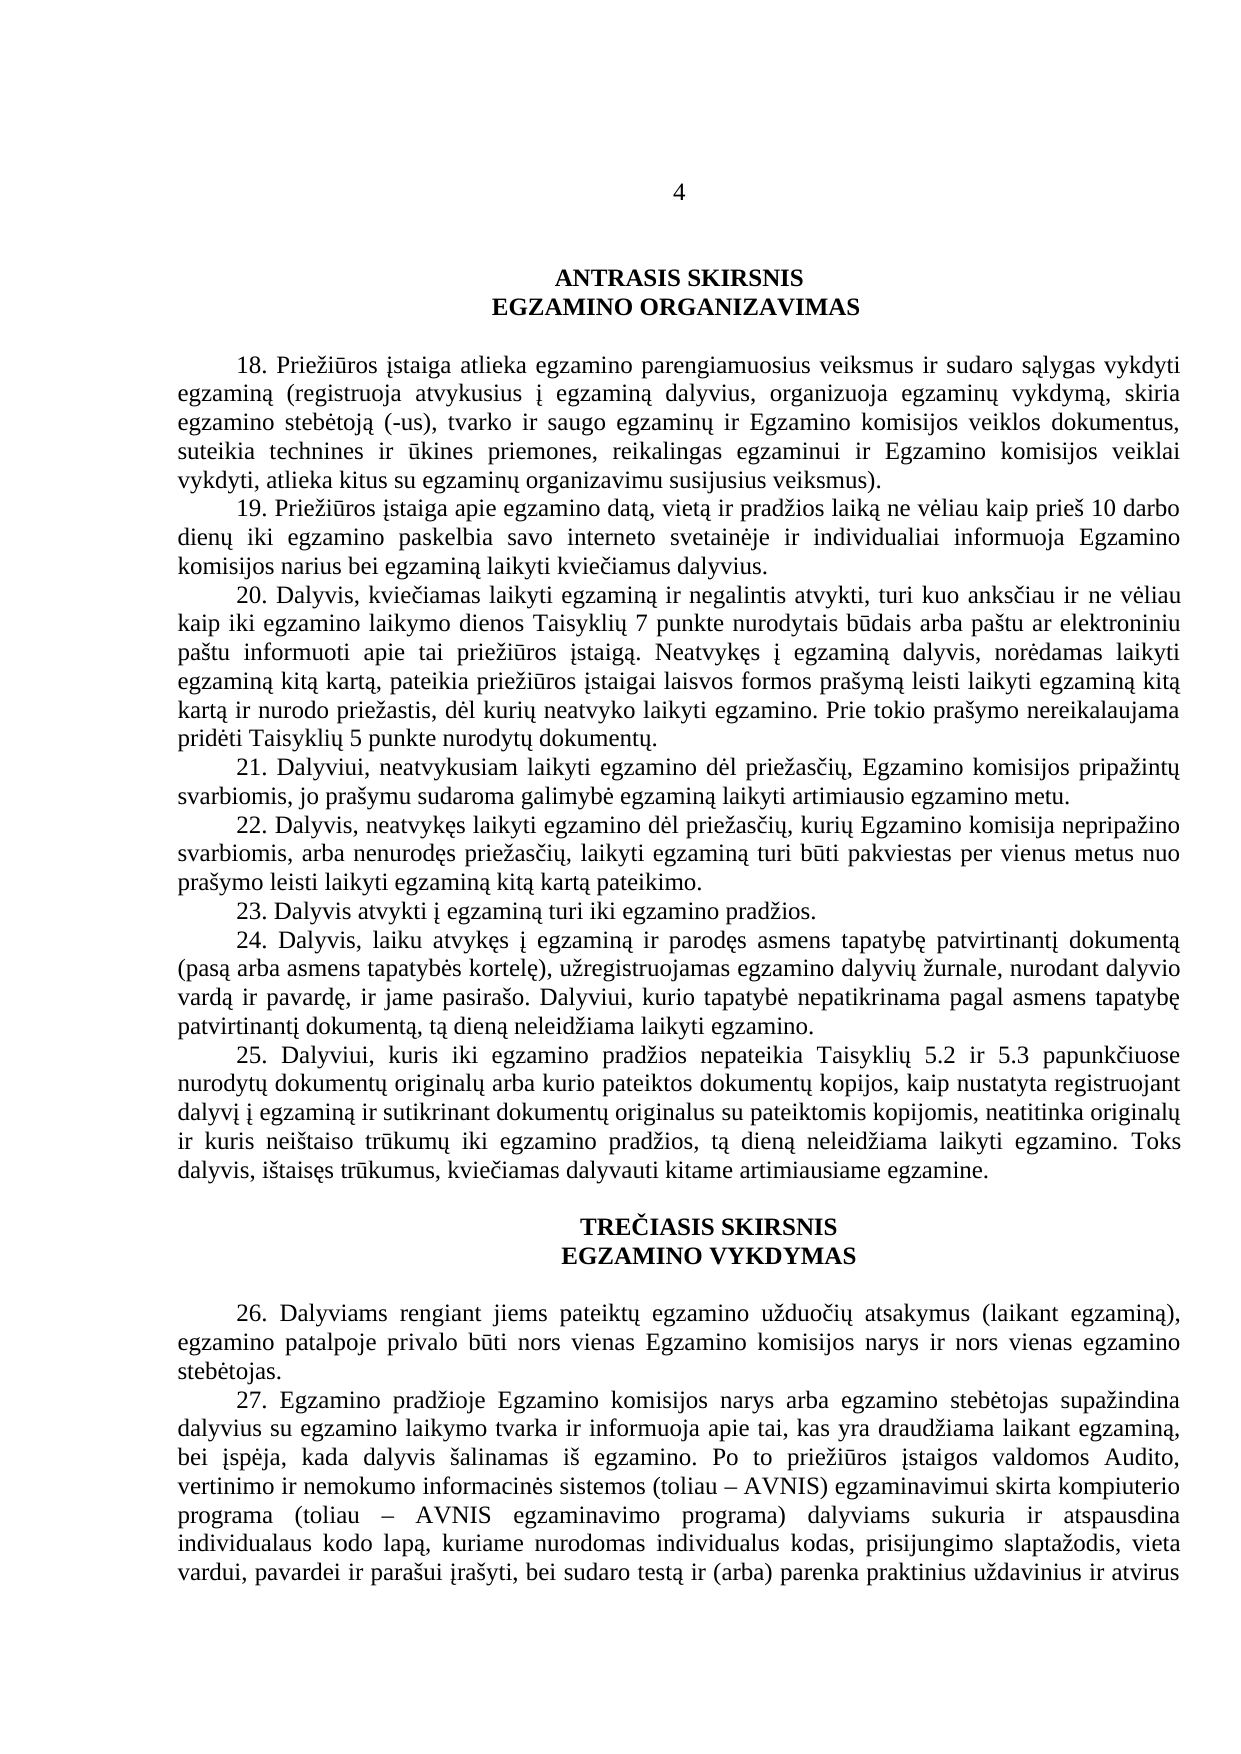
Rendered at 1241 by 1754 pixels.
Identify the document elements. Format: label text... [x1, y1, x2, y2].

text 21. Dalyviui, neatvykusiam laikyti egzamino dėl priežasčių, Egzamino komisijos pripažintų svarbiomis, jo prašymu sudaroma galimybė egzaminą laikyti artimiausio egzamino metu. [177, 752, 1181, 810]
text 19. Priežiūros įstaiga apie egzamino datą, vietą ir pradžios laiką ne vėliau kaip prieš 10 darbo dienų iki egzamino paskelbia savo interneto svetainėje ir individualiai informuoja Egzamino komisijos narius bei egzaminą laikyti kviečiamus dalyvius. [177, 493, 1181, 580]
text 20. Dalyvis, kviečiamas laikyti egzaminą ir negalintis atvykti, turi kuo anksčiau ir ne vėliau kaip iki egzamino laikymo dienos Taisyklių 7 punkte nurodytais būdais arba paštu ar elektroniniu paštu informuoti apie tai priežiūros įstaigą. Neatvykęs į egzaminą dalyvis, norėdamas laikyti egzaminą kitą kartą, pateikia priežiūros įstaigai laisvos formos prašymą leisti laikyti egzaminą kitą kartą ir nurodo priežastis, dėl kurių neatvyko laikyti egzamino. Prie tokio prašymo nereikalaujama pridėti Taisyklių 5 punkte nurodytų dokumentų. [177, 580, 1181, 752]
text 23. Dalyvis atvykti į egzaminą turi iki egzamino pradžios. [177, 896, 1181, 925]
text 24. Dalyvis, laiku atvykęs į egzaminą ir parodęs asmens tapatybę patvirtinantį dokumentą (pasą arba asmens tapatybės kortelę), užregistruojamas egzamino dalyvių žurnale, nurodant dalyvio vardą ir pavardę, ir jame pasirašo. Dalyviui, kurio tapatybė nepatikrinama pagal asmens tapatybę patvirtinantį dokumentą, tą dieną neleidžiama laikyti egzamino. [177, 925, 1181, 1040]
text EGZAMINO VYKDYMAS [177, 1241, 1181, 1270]
text 22. Dalyvis, neatvykęs laikyti egzamino dėl priežasčių, kurių Egzamino komisija nepripažino svarbiomis, arba nenurodęs priežasčių, laikyti egzaminą turi būti pakviestas per vienus metus nuo prašymo leisti laikyti egzaminą kitą kartą pateikimo. [177, 810, 1181, 896]
text 18. Priežiūros įstaiga atlieka egzamino parengiamuosius veiksmus ir sudaro sąlygas vykdyti egzaminą (registruoja atvykusius į egzaminą dalyvius, organizuoja egzaminų vykdymą, skiria egzamino stebėtoją (-us), tvarko ir saugo egzaminų ir Egzamino komisijos veiklos dokumentus, suteikia technines ir ūkines priemones, reikalingas egzaminui ir Egzamino komisijos veiklai vykdyti, atlieka kitus su egzaminų organizavimu susijusius veiksmus). [177, 350, 1181, 493]
text ANTRASIS SKIRSNIS [177, 263, 1181, 292]
text 25. Dalyviui, kuris iki egzamino pradžios nepateikia Taisyklių 5.2 ir 5.3 papunkčiuose nurodytų dokumentų originalų arba kurio pateiktos dokumentų kopijos, kaip nustatyta registruojant dalyvį į egzaminą ir sutikrinant dokumentų originalus su pateiktomis kopijomis, neatitinka originalų ir kuris neištaiso trūkumų iki egzamino pradžios, tą dieną neleidžiama laikyti egzamino. Toks dalyvis, ištaisęs trūkumus, kviečiamas dalyvauti kitame artimiausiame egzamine. [177, 1040, 1181, 1183]
text TREČIASIS SKIRSNIS [177, 1212, 1181, 1241]
text EGZAMINO ORGANIZAVIMAS [177, 292, 1181, 321]
text 27. Egzamino pradžioje Egzamino komisijos narys arba egzamino stebėtojas supažindina dalyvius su egzamino laikymo tvarka ir informuoja apie tai, kas yra draudžiama laikant egzaminą, bei įspėja, kada dalyvis šalinamas iš egzamino. Po to priežiūros įstaigos valdomos Audito, vertinimo ir nemokumo informacinės sistemos (toliau – AVNIS) egzaminavimui skirta kompiuterio programa (toliau – AVNIS egzaminavimo programa) dalyviams sukuria ir atspausdina individualaus kodo lapą, kuriame nurodomas individualus kodas, prisijungimo slaptažodis, vieta vardui, pavardei ir parašui įrašyti, bei sudaro testą ir (arba) parenka praktinius uždavinius ir atvirus [177, 1385, 1181, 1586]
text 26. Dalyviams rengiant jiems pateiktų egzamino užduočių atsakymus (laikant egzaminą), egzamino patalpoje privalo būti nors vienas Egzamino komisijos narys ir nors vienas egzamino stebėtojas. [177, 1298, 1181, 1385]
